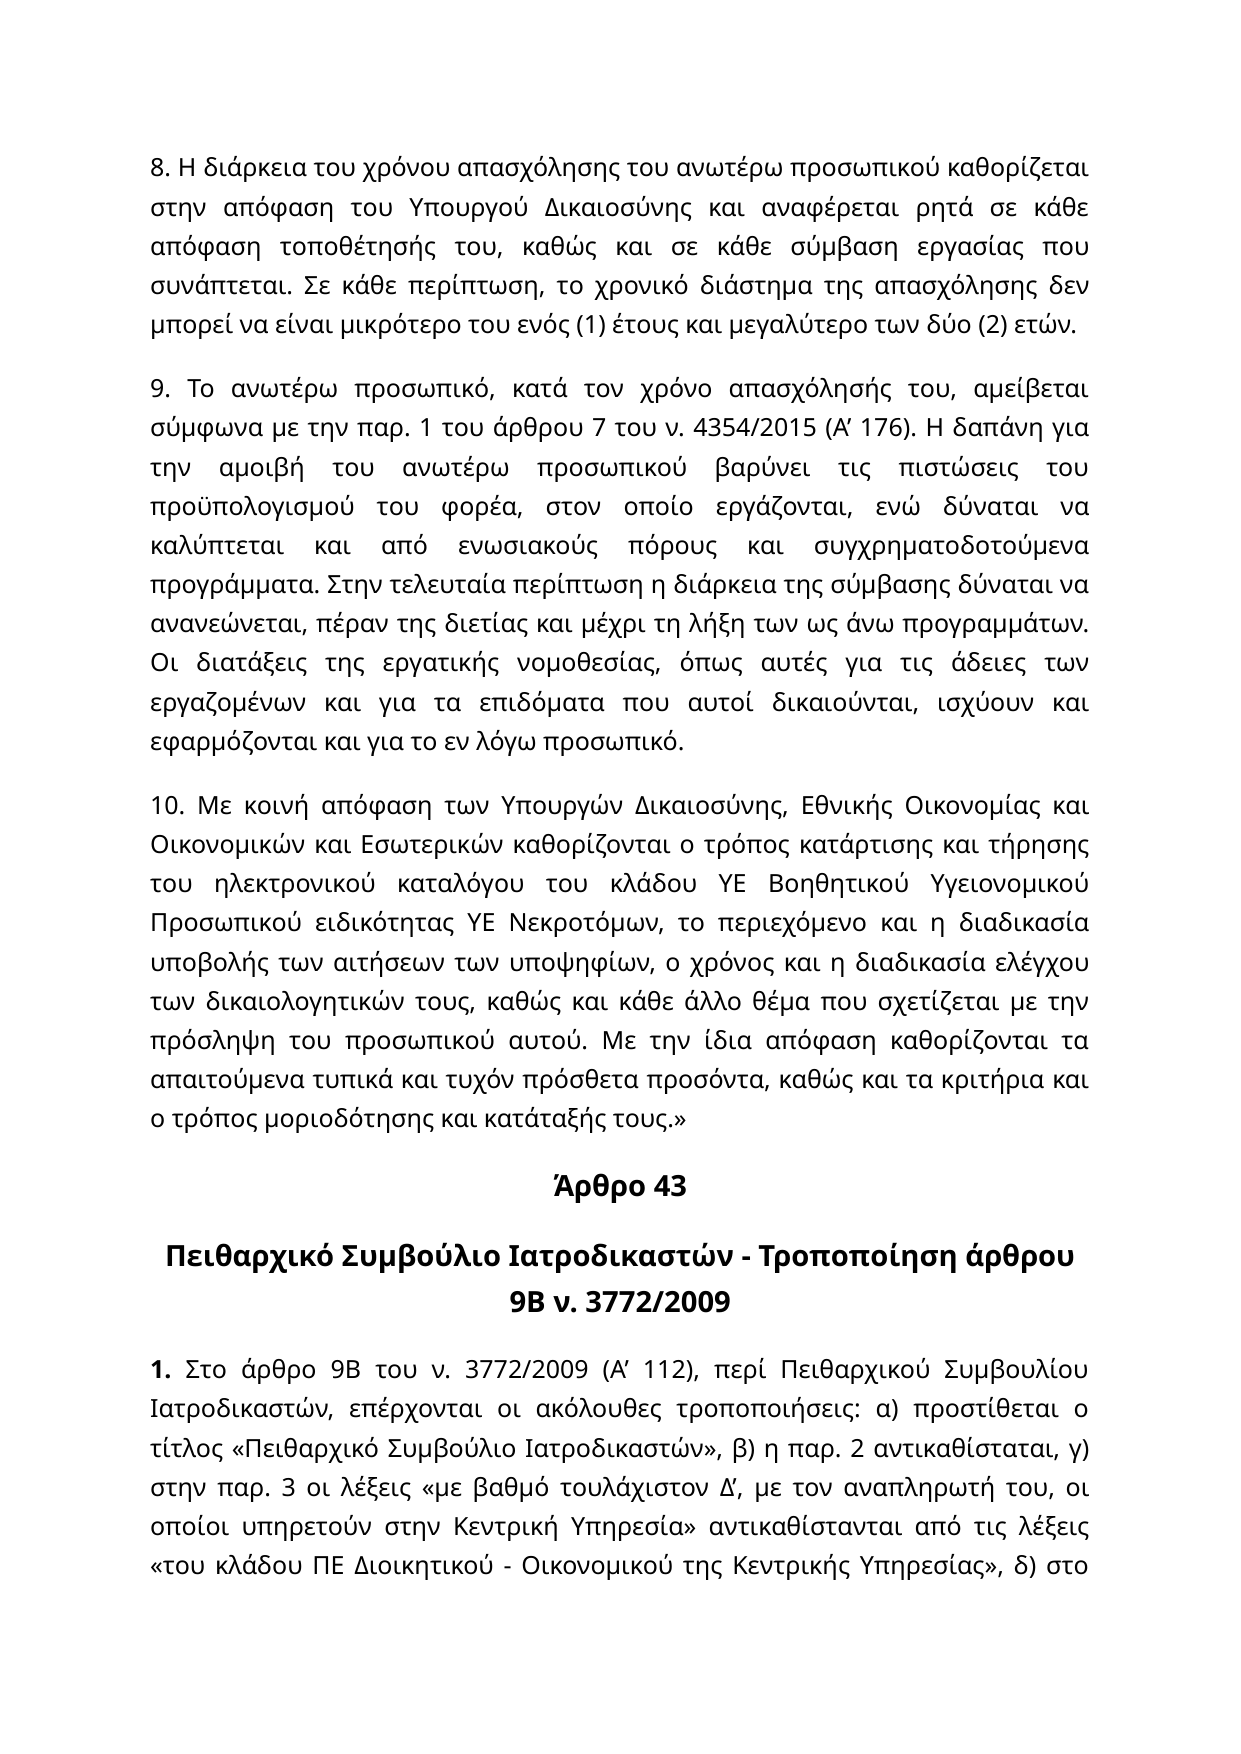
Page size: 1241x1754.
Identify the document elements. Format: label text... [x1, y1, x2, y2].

text 8. Η διάρκεια του χρόνου απασχόλησης του ανωτέρω προσωπικού καθορίζεται στην απόφαση του Υπουργού Δικαιοσύνης και αναφέρεται ρητά σε κάθε απόφαση τοποθέτησής του, καθώς και σε κάθε σύμβαση εργασίας που συνάπτεται. Σε κάθε περίπτωση, το χρονικό διάστημα της απασχόλησης δεν μπορεί να είναι μικρότερο του ενός (1) έτους και μεγαλύτερο των δύο (2) ετών. [150, 150, 1090, 341]
text 1. Στο άρθρο 9Β του ν. 3772/2009 (Α’ 112), περί Πειθαρχικού Συμβουλίου Ιατροδικαστών, επέρχονται οι ακόλουθες τροποποιήσεις: α) προστίθεται ο τίτλος «Πειθαρχικό Συμβούλιο Ιατροδικαστών», β) η παρ. 2 αντικαθίσταται, γ) στην παρ. 3 οι λέξεις «με βαθμό τουλάχιστον Δ’, με τον αναπληρωτή του, οι οποίοι υπηρετούν στην Κεντρική Υπηρεσία» αντικαθίστανται από τις λέξεις «του κλάδου ΠΕ Διοικητικού - Οικονομικού της Κεντρικής Υπηρεσίας», δ) στο [150, 1352, 1090, 1582]
text 10. Με κοινή απόφαση των Υπουργών Δικαιοσύνης, Εθνικής Οικονομίας και Οικονομικών και Εσωτερικών καθορίζονται ο τρόπος κατάρτισης και τήρησης του ηλεκτρονικού καταλόγου του κλάδου ΥΕ Βοηθητικού Υγειονομικού Προσωπικού ειδικότητας ΥΕ Νεκροτόμων, το περιεχόμενο και η διαδικασία υποβολής των αιτήσεων των υποψηφίων, ο χρόνος και η διαδικασία ελέγχου των δικαιολογητικών τους, καθώς και κάθε άλλο θέμα που σχετίζεται με την πρόσληψη του προσωπικού αυτού. Με την ίδια απόφαση καθορίζονται τα απαιτούμενα τυπικά και τυχόν πρόσθετα προσόντα, καθώς και τα κριτήρια και ο τρόπος μοριοδότησης και κατάταξής τους.» [150, 787, 1090, 1135]
subtitle Άρθρο 43 [150, 1165, 1090, 1205]
text 9. Το ανωτέρω προσωπικό, κατά τον χρόνο απασχόλησής του, αμείβεται σύμφωνα με την παρ. 1 του άρθρου 7 του ν. 4354/2015 (Α’ 176). Η δαπάνη για την αμοιβή του ανωτέρω προσωπικού βαρύνει τις πιστώσεις του προϋπολογισμού του φορέα, στον οποίο εργάζονται, ενώ δύναται να καλύπτεται και από ενωσιακούς πόρους και συγχρηματοδοτούμενα προγράμματα. Στην τελευταία περίπτωση η διάρκεια της σύμβασης δύναται να ανανεώνεται, πέραν της διετίας και μέχρι τη λήξη των ως άνω προγραμμάτων. Οι διατάξεις της εργατικής νομοθεσίας, όπως αυτές για τις άδειες των εργαζομένων και για τα επιδόματα που αυτοί δικαιούνται, ισχύουν και εφαρμόζονται και για το εν λόγω προσωπικό. [150, 371, 1090, 757]
subtitle Πειθαρχικό Συμβούλιο Ιατροδικαστών - Τροποποίηση άρθρου 9Β ν. 3772/2009 [150, 1236, 1090, 1321]
